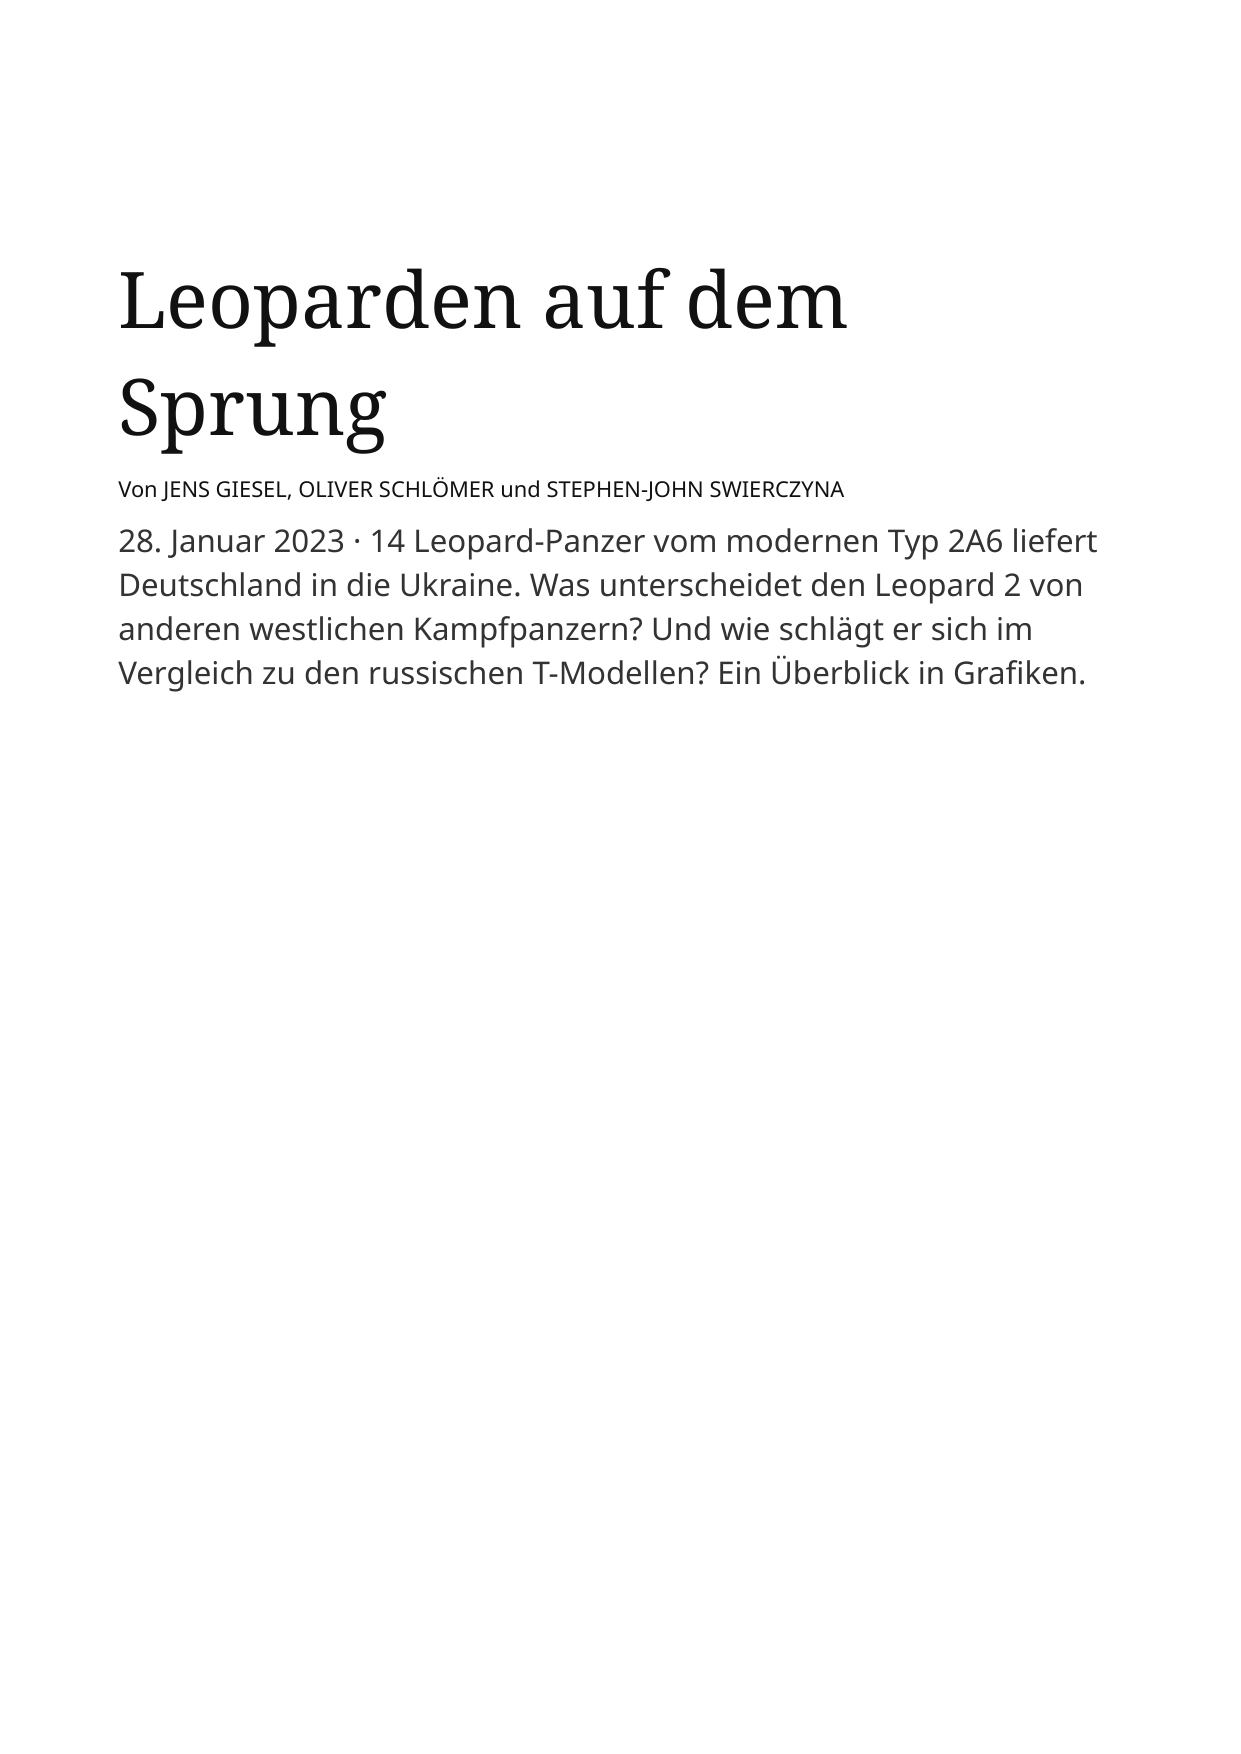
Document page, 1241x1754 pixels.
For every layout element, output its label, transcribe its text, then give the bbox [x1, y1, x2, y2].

text 28. Januar 2023 · 14 Leopard-Panzer vom modernen Typ 2A6 liefert Deutschland in die Ukraine. Was unterscheidet den Leopard 2 von anderen westlichen Kampfpanzern? Und wie schlägt er sich im Vergleich zu den russischen T-Modellen? Ein Überblick in Grafiken. [118, 518, 1122, 693]
subtitle Leoparden auf dem Sprung [118, 139, 1122, 458]
text Von JENS GIESEL, OLIVER SCHLÖMER und STEPHEN-JOHN SWIERCZYNA [118, 471, 1122, 504]
